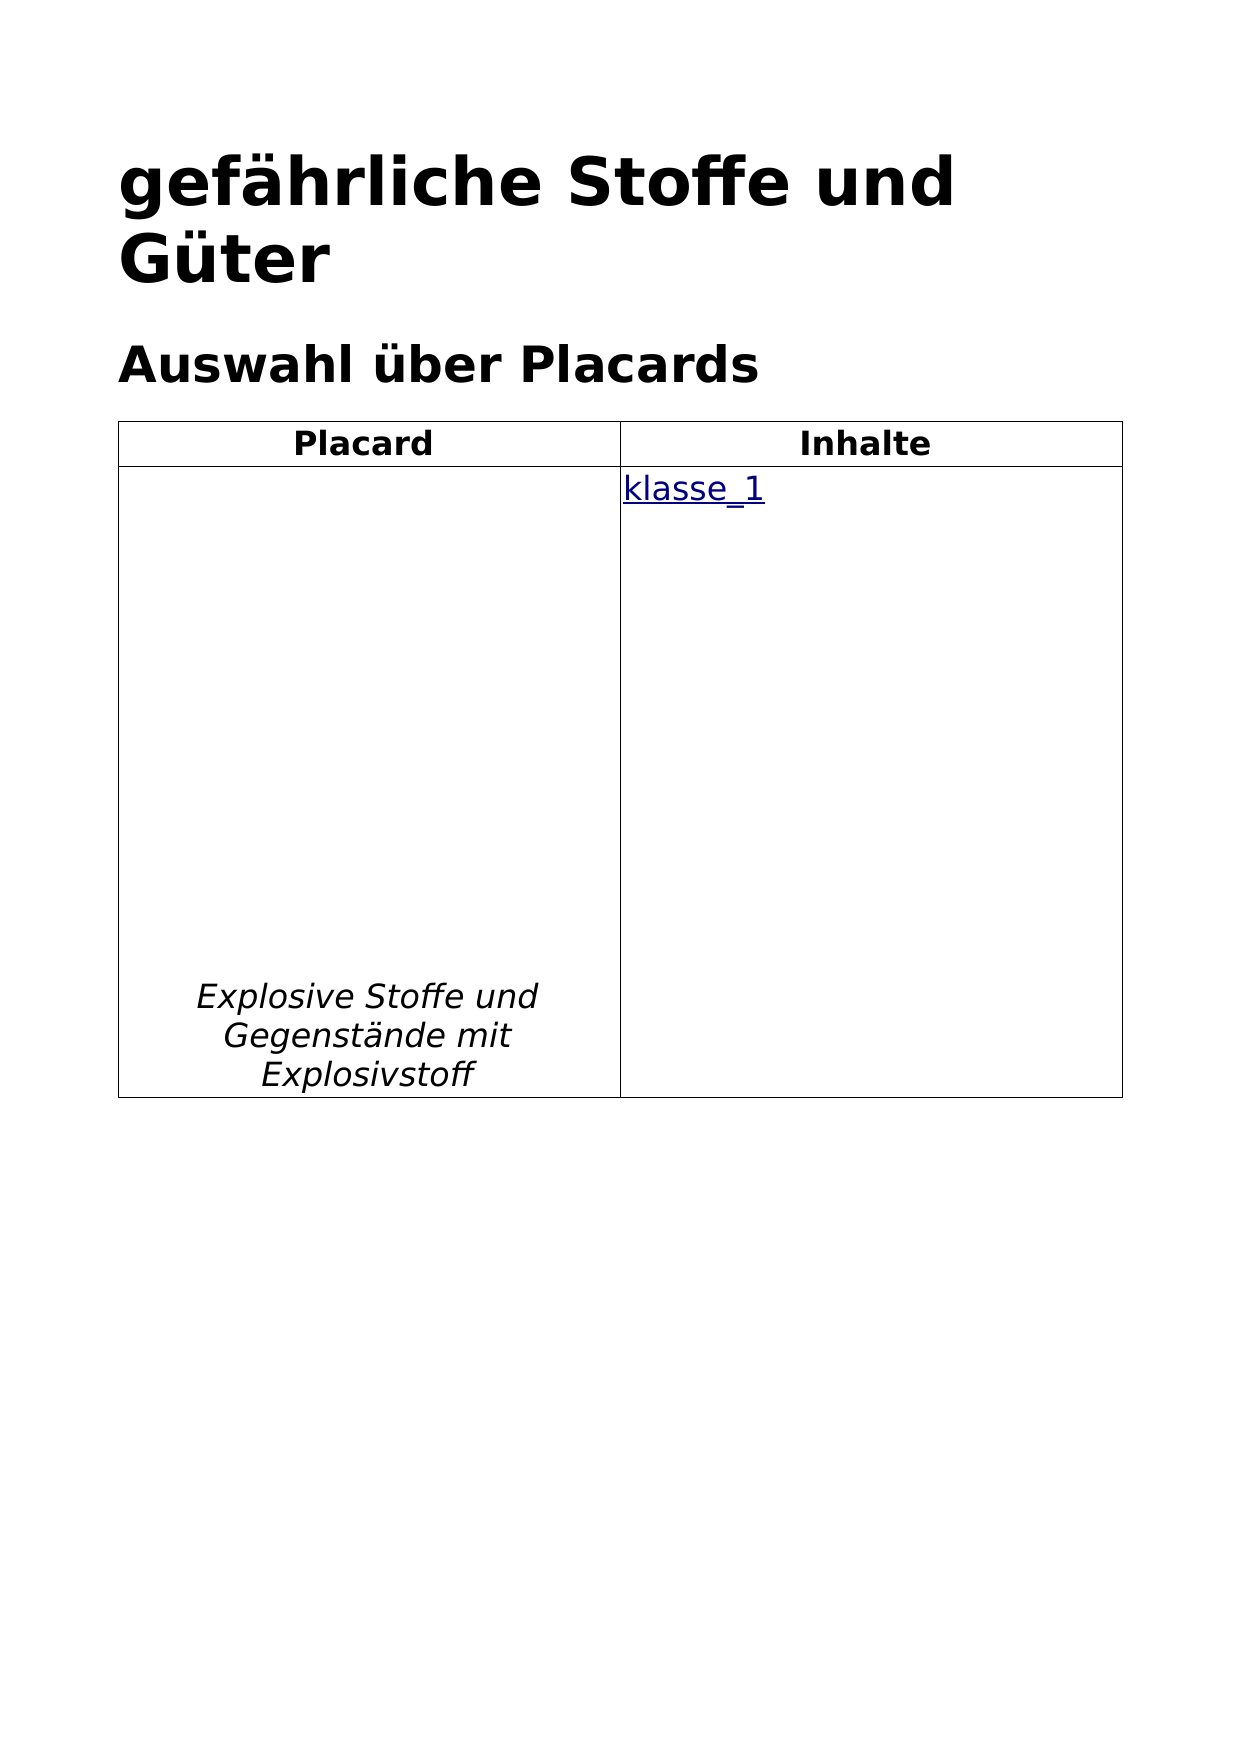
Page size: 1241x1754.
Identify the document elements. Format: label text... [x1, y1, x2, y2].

table_header Placard [119, 422, 620, 466]
table_cell [119, 467, 620, 1097]
subtitle Auswahl über Placards [118, 336, 1122, 394]
table_header Inhalte [621, 422, 1122, 466]
table_cell klasse_1 [621, 467, 1122, 1097]
subtitle gefährliche Stoffe und Güter [118, 143, 1122, 298]
